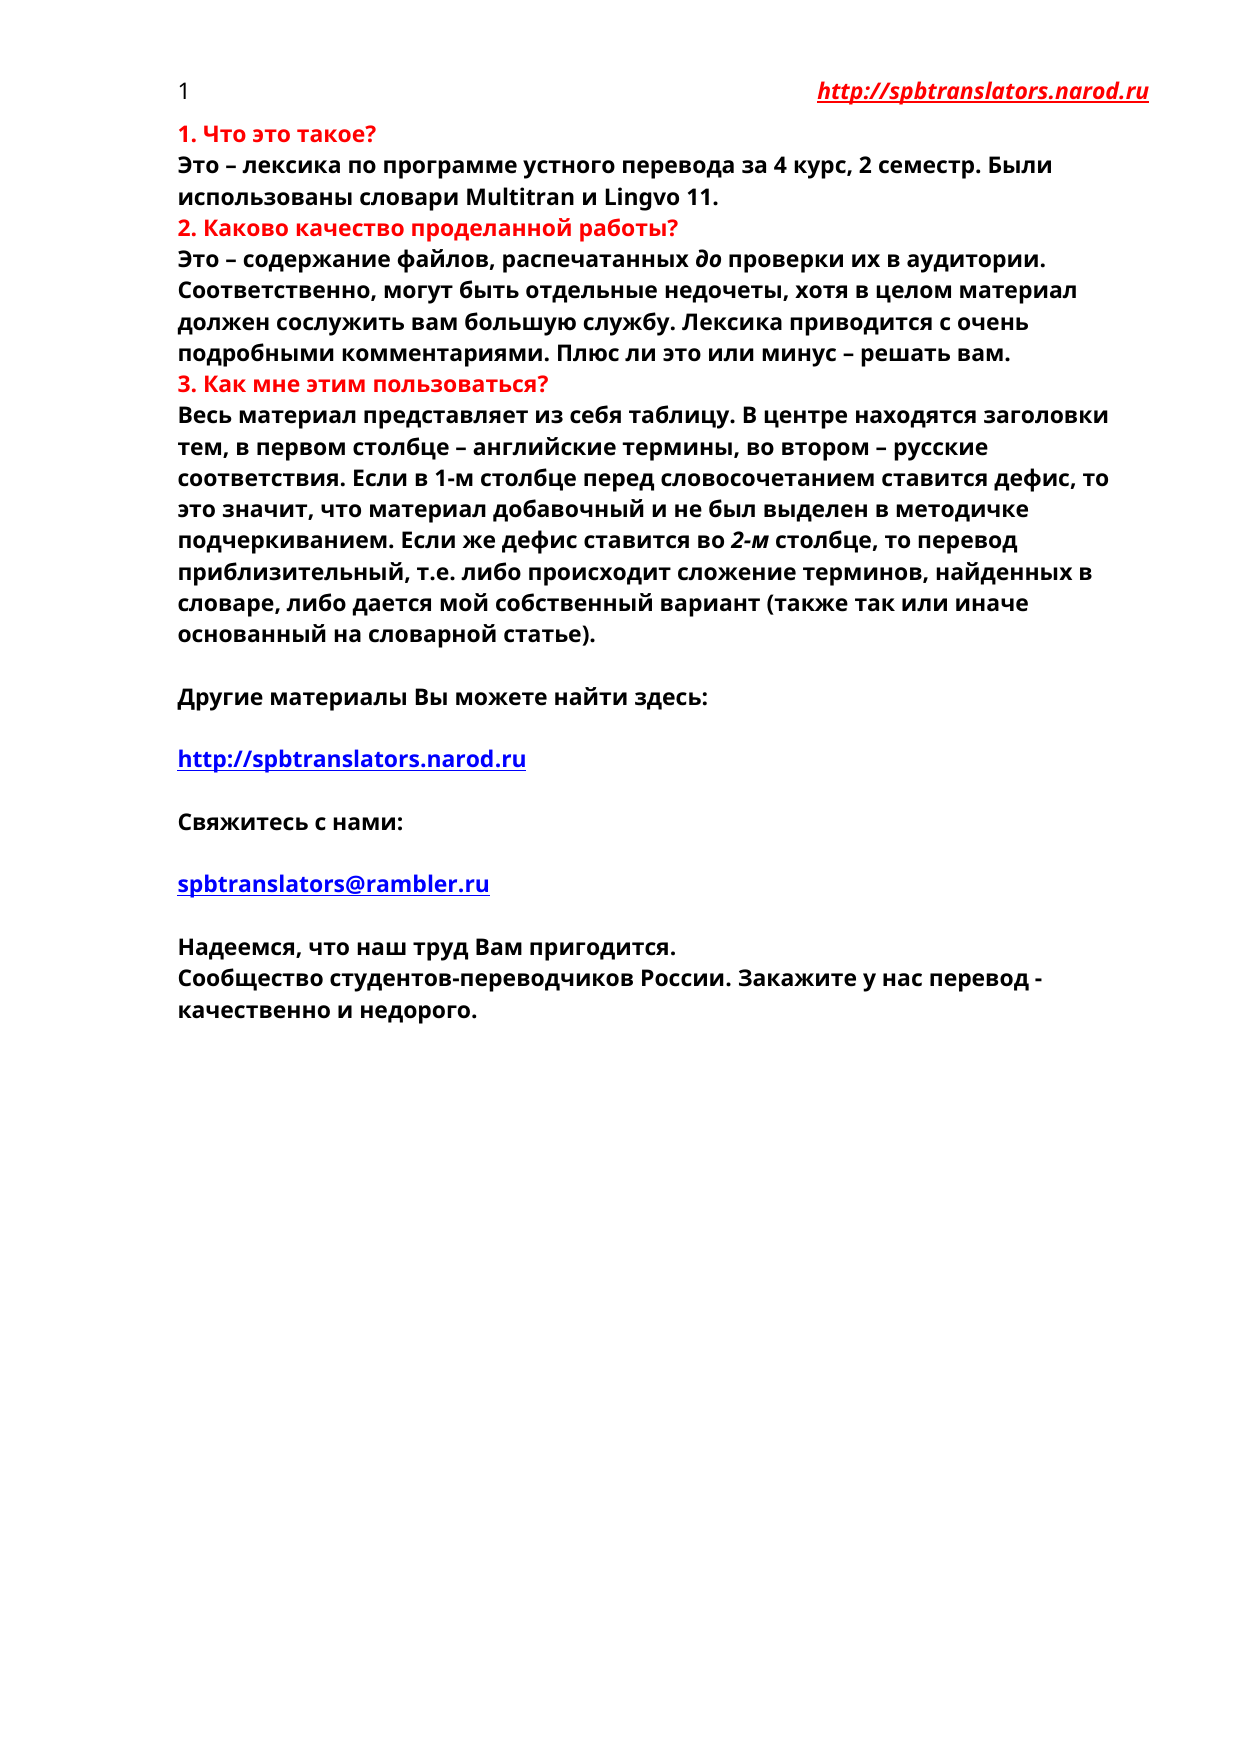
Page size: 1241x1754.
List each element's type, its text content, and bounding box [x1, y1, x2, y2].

text 1. Что это такое? [177, 118, 1152, 149]
text Свяжитесь с нами: [177, 806, 1152, 837]
text Надеемся, что наш труд Вам пригодится. [177, 931, 1152, 962]
text Это – содержание файлов, распечатанных до проверки их в аудитории. Соответственно, могут быть отдельные недочеты, хотя в целом материал должен сослужить вам большую службу. Лексика приводится с очень подробными комментариями. Плюс ли это или минус – решать вам. [177, 243, 1152, 368]
text Весь материал представляет из себя таблицу. В центре находятся заголовки тем, в первом столбце – английские термины, во втором – русские соответствия. Если в 1-м столбце перед словосочетанием ставится дефис, то это значит, что материал добавочный и не был выделен в методичке подчеркиванием. Если же дефис ставится во 2-м столбце, то перевод приблизительный, т.е. либо происходит сложение терминов, найденных в словаре, либо дается мой собственный вариант (также так или иначе основанный на словарной статье). [177, 399, 1152, 649]
text Другие материалы Вы можете найти здесь: [177, 681, 1152, 712]
text http://spbtranslators.narod.ru [177, 743, 1152, 774]
text Сообщество студентов-переводчиков России. Закажите у нас перевод - качественно и недорого. [177, 962, 1152, 1024]
text 2. Каково качество проделанной работы? [177, 212, 1152, 243]
text spbtranslators@rambler.ru [177, 868, 1152, 899]
text 3. Как мне этим пользоваться? [177, 368, 1152, 399]
text Это – лексика по программе устного перевода за 4 курс, 2 семестр. Были использованы словари Multitran и Lingvo 11. [177, 149, 1152, 212]
